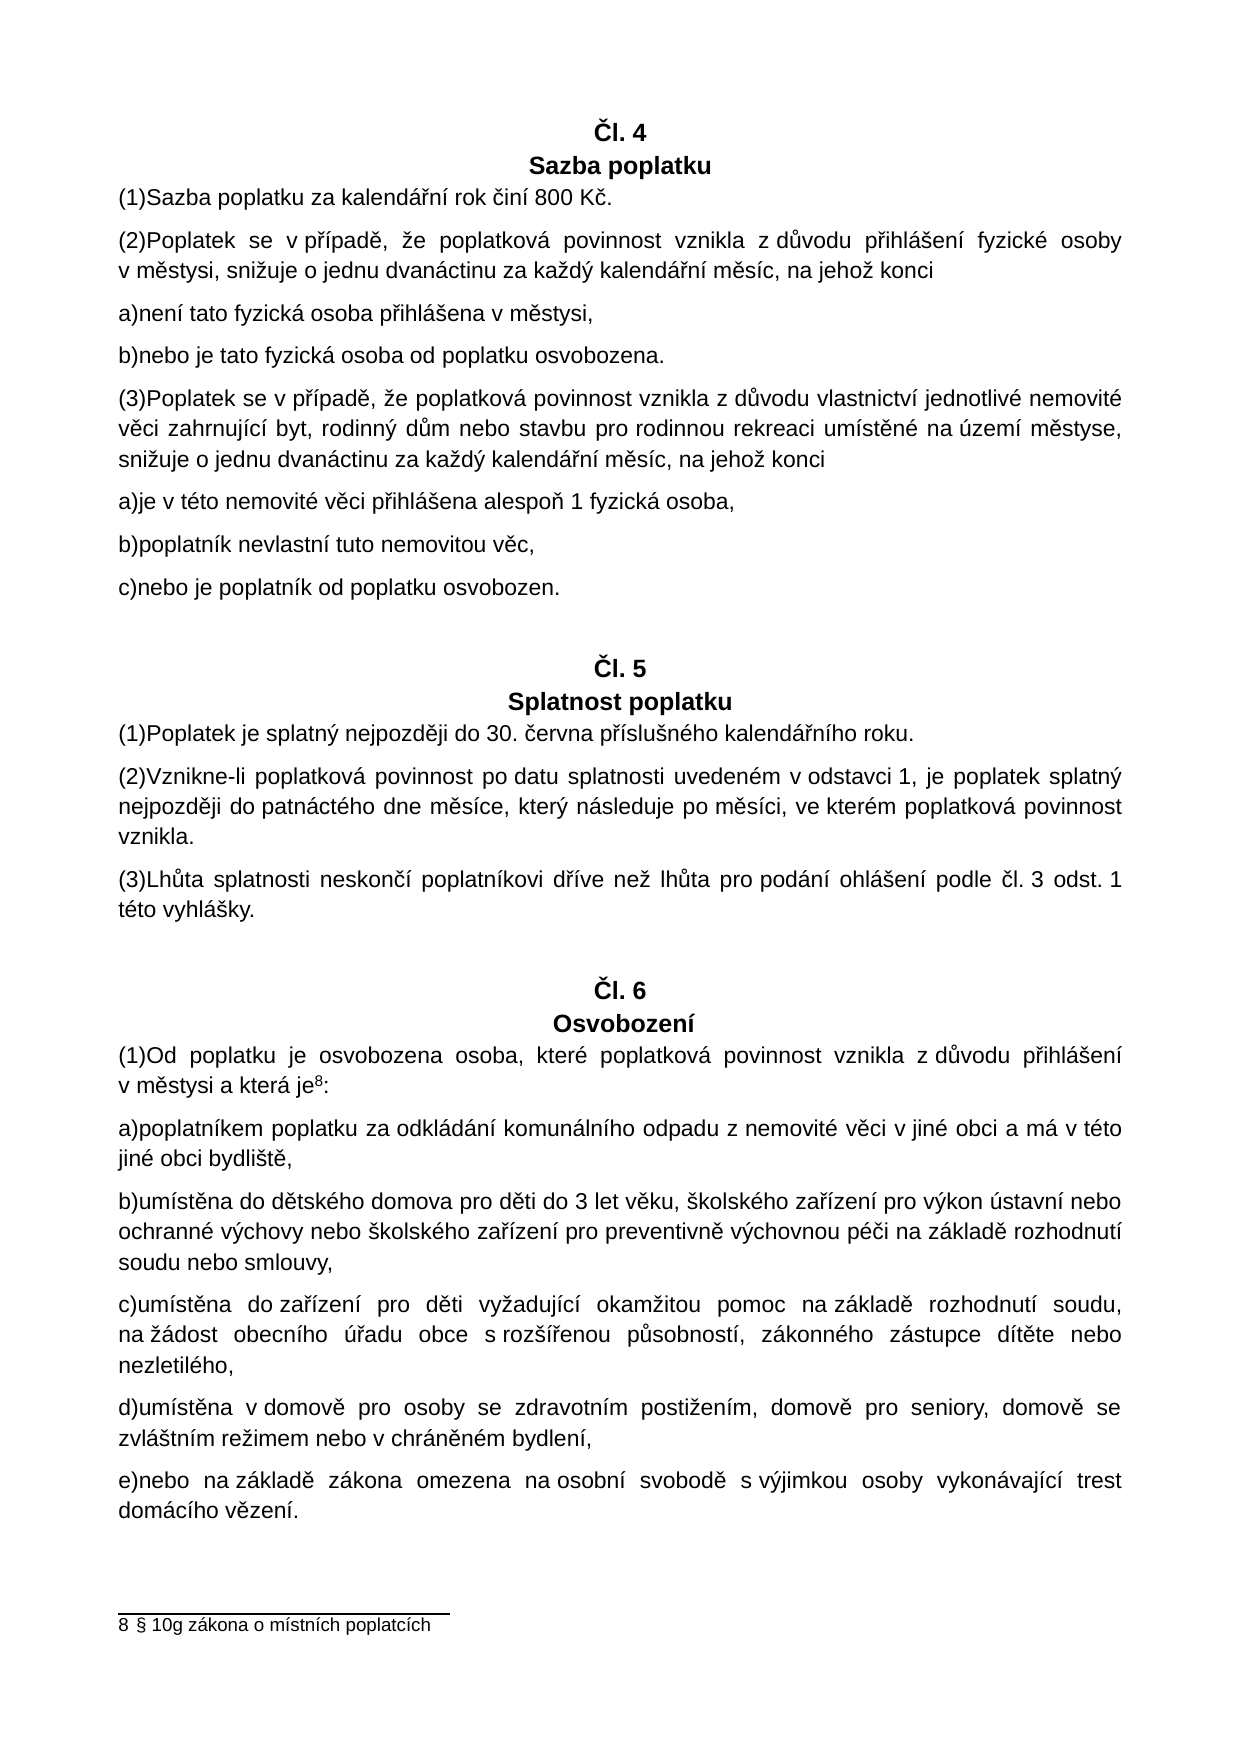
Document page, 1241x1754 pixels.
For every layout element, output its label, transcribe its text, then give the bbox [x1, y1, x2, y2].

list Lhůta splatnosti neskončí poplatníkovi dříve než lhůta pro podání ohlášení podle čl. 3 odst. 1 této vyhlášky. [118, 866, 1122, 922]
list nebo na základě zákona omezena na osobní svobodě s výjimkou osoby vykonávající trest domácího vězení. [118, 1467, 1122, 1524]
list poplatníkem poplatku za odkládání komunálního odpadu z nemovité věci v jiné obci a má v této jiné obci bydliště, [118, 1115, 1122, 1172]
subtitle Čl. 5 Splatnost poplatku [118, 654, 1122, 716]
list § 10g zákona o místních poplatcích [118, 1614, 1122, 1636]
subtitle Čl. 6 Osvobození [118, 976, 1122, 1038]
list Od poplatku je osvobozena osoba, které poplatková povinnost vznikla z důvodu přihlášení v městysi a která je: [118, 1042, 1122, 1099]
list Vznikne-li poplatková povinnost po datu splatnosti uvedeném v odstavci 1, je poplatek splatný nejpozději do patnáctého dne měsíce, který následuje po měsíci, ve kterém poplatková povinnost vznikla. [118, 763, 1122, 849]
subtitle Čl. 4 Sazba poplatku [118, 118, 1122, 180]
list nebo je poplatník od poplatku osvobozen. [118, 574, 1122, 600]
list poplatník nevlastní tuto nemovitou věc, [118, 531, 1122, 557]
list nebo je tato fyzická osoba od poplatku osvobozena. [118, 342, 1122, 369]
list Poplatek je splatný nejpozději do 30. června příslušného kalendářního roku. [118, 720, 1122, 746]
list umístěna do zařízení pro děti vyžadující okamžitou pomoc na základě rozhodnutí soudu, na žádost obecního úřadu obce s rozšířenou působností, zákonného zástupce dítěte nebo nezletilého, [118, 1291, 1122, 1378]
list Poplatek se v případě, že poplatková povinnost vznikla z důvodu vlastnictví jednotlivé nemovité věci zahrnující byt, rodinný dům nebo stavbu pro rodinnou rekreaci umístěné na území městyse, snižuje o jednu dvanáctinu za každý kalendářní měsíc, na jehož konci [118, 385, 1122, 472]
list je v této nemovité věci přihlášena alespoň 1 fyzická osoba, [118, 488, 1122, 515]
list není tato fyzická osoba přihlášena v městysi, [118, 300, 1122, 326]
list umístěna v domově pro osoby se zdravotním postižením, domově pro seniory, domově se zvláštním režimem nebo v chráněném bydlení, [118, 1394, 1122, 1451]
list Sazba poplatku za kalendářní rok činí 800 Kč. [118, 184, 1122, 211]
list Poplatek se v případě, že poplatková povinnost vznikla z důvodu přihlášení fyzické osoby v městysi, snižuje o jednu dvanáctinu za každý kalendářní měsíc, na jehož konci [118, 227, 1122, 283]
list umístěna do dětského domova pro děti do 3 let věku, školského zařízení pro výkon ústavní nebo ochranné výchovy nebo školského zařízení pro preventivně výchovnou péči na základě rozhodnutí soudu nebo smlouvy, [118, 1188, 1122, 1275]
